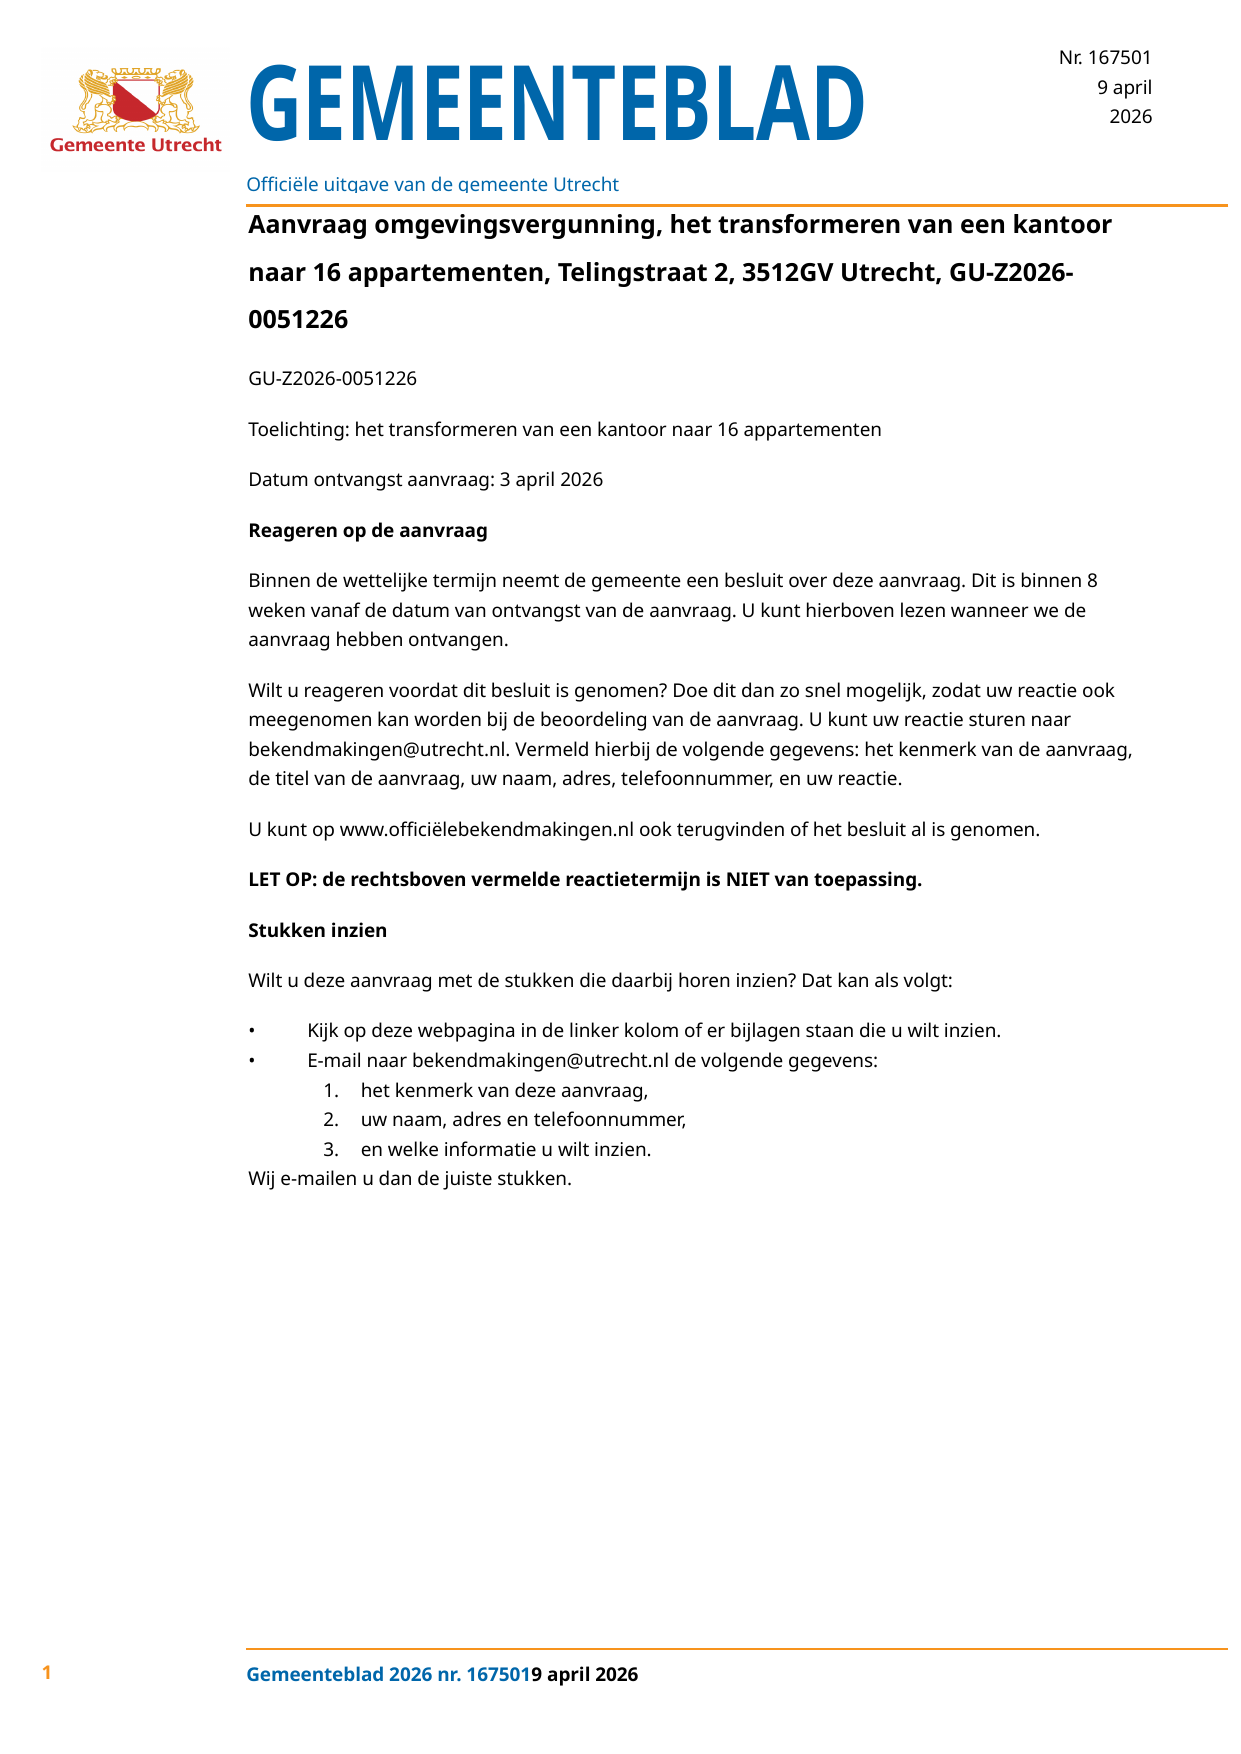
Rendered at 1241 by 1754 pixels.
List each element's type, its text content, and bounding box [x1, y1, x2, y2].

text Wilt u reageren voordat dit besluit is genomen? Doe dit dan zo snel mogelijk, zodat uw reactie ook meegenomen kan worden bij de beoordeling van de aanvraag. U kunt uw reactie sturen naar bekendmakingen@utrecht.nl. Vermeld hierbij de volgende gegevens: het kenmerk van de aanvraag, de titel van de aanvraag, uw naam, adres, telefoonnummer, en uw reactie. [248, 677, 1152, 791]
list Kijk op deze webpagina in de linker kolom of er bijlagen staan die u wilt inzien. [248, 1018, 1152, 1043]
text GU-Z2026-0051226 [248, 366, 1152, 391]
list en welke informatie u wilt inzien. [323, 1136, 1152, 1162]
list E-mail naar bekendmakingen@utrecht.nl de volgende gegevens: [248, 1047, 1152, 1073]
text Datum ontvangst aanvraag: 3 april 2026 [248, 466, 1152, 492]
text Aanvraag omgevingsvergunning, het transformeren van een kantoor naar 16 appartementen, Telingstraat 2, 3512GV Utrecht, GU-Z2026-0051226 [248, 207, 1152, 336]
list het kenmerk van deze aanvraag, [323, 1077, 1152, 1102]
list uw naam, adres en telefoonnummer, [323, 1106, 1152, 1132]
picture [41, 47, 231, 172]
text Toelichting: het transformeren van een kantoor naar 16 appartementen [248, 416, 1152, 442]
text Binnen de wettelijke termijn neemt de gemeente een besluit over deze aanvraag. Dit is binnen 8 weken vanaf de datum van ontvangst van de aanvraag. U kunt hierboven lezen wanneer we de aanvraag hebben ontvangen. [248, 567, 1152, 652]
text Stukken inzien [248, 917, 1152, 942]
text U kunt op www.officiëlebekendmakingen.nl ook terugvinden of het besluit al is genomen. [248, 816, 1152, 842]
text Wij e-mailen u dan de juiste stukken. [248, 1166, 1152, 1191]
text Reageren op de aanvraag [248, 517, 1152, 542]
text LET OP: de rechtsboven vermelde reactietermijn is NIET van toepassing. [248, 866, 1152, 892]
text Wilt u deze aanvraag met de stukken die daarbij horen inzien? Dat kan als volgt: [248, 967, 1152, 993]
